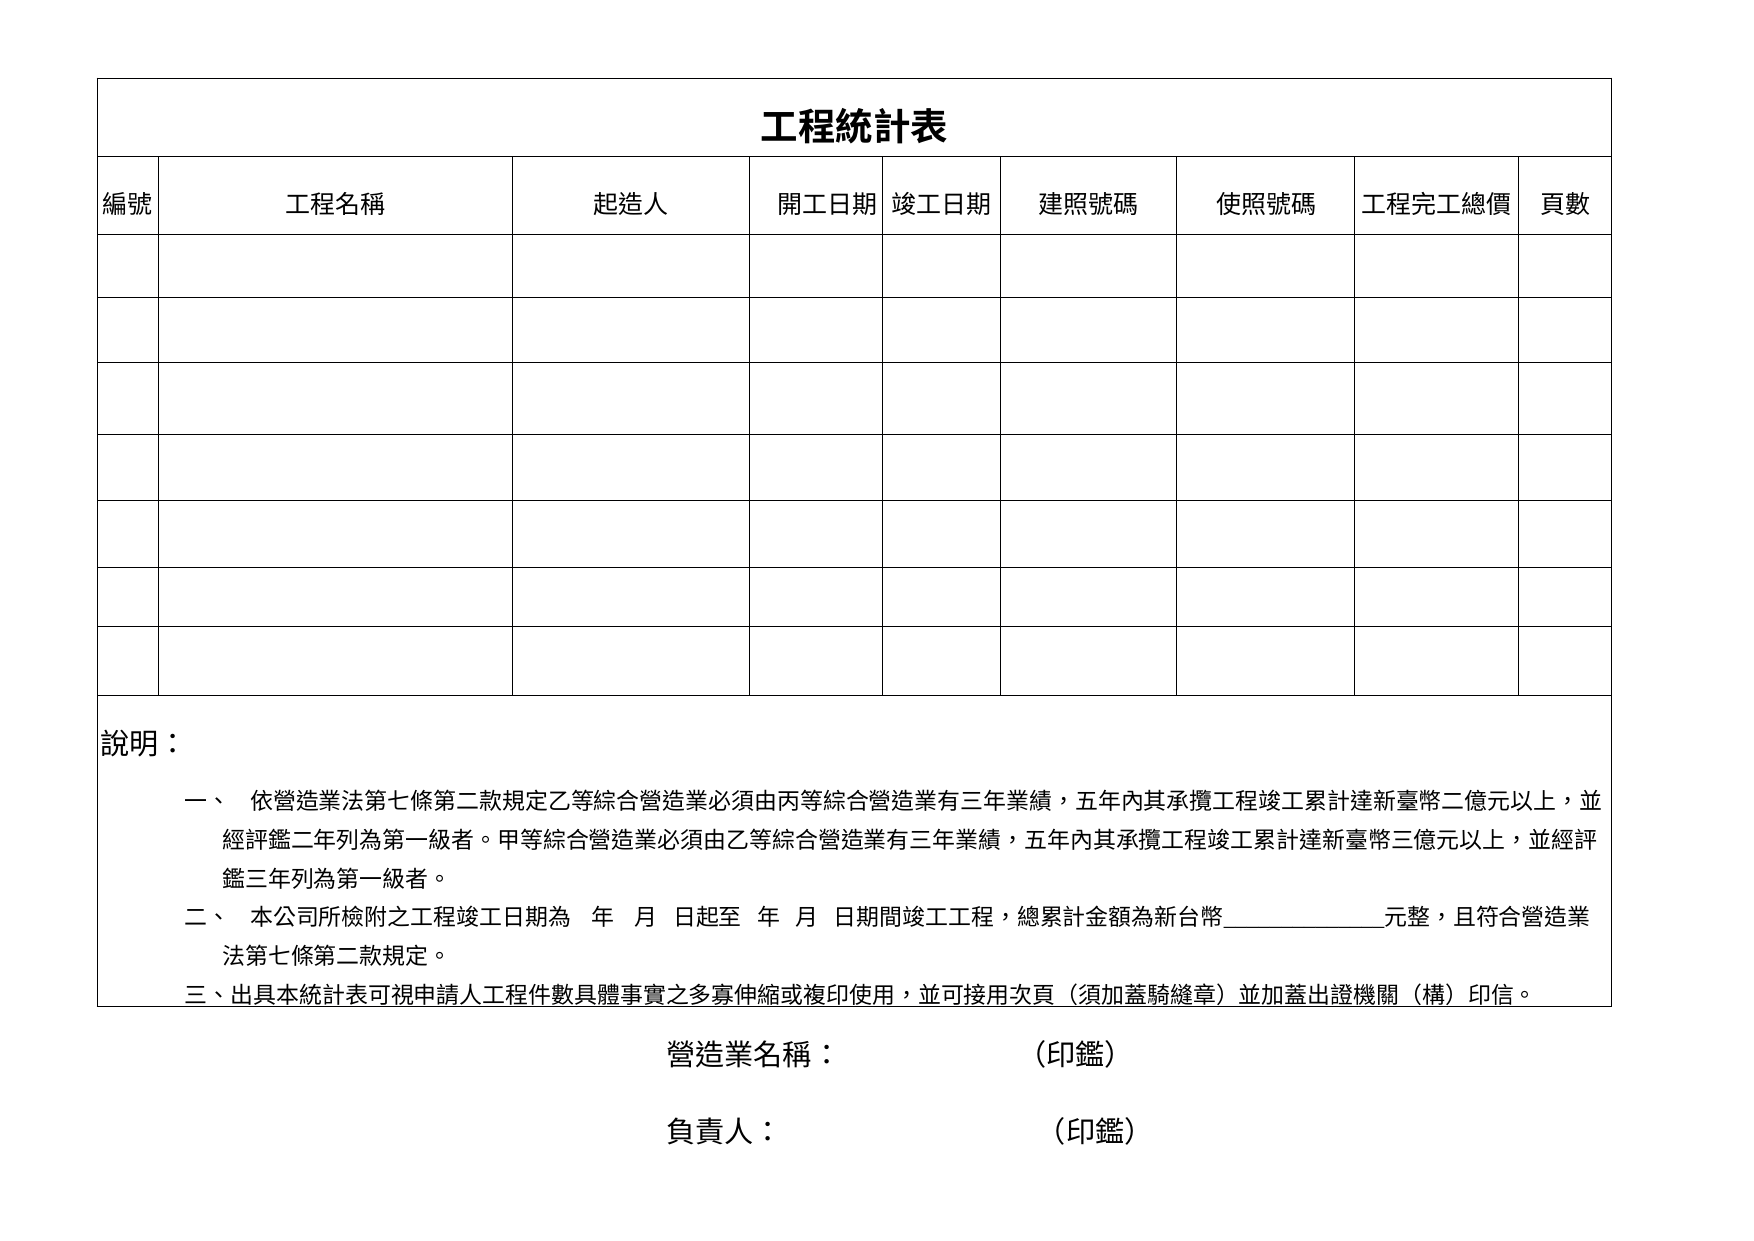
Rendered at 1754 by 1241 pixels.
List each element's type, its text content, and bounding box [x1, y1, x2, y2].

table_cell [750, 363, 882, 434]
table_cell [1519, 235, 1611, 297]
text 負責人： （印鑑） [83, 1084, 1671, 1162]
table_cell [98, 627, 158, 695]
table_cell [513, 501, 749, 567]
table_cell 工程名稱 [159, 157, 512, 233]
table_cell [883, 501, 1000, 567]
table_cell [750, 298, 882, 362]
table_cell [1001, 501, 1176, 567]
table_cell 起造人 [513, 157, 749, 233]
table_cell 開工日期 [750, 157, 882, 233]
table_cell [1177, 435, 1354, 500]
table_cell [750, 235, 882, 297]
table_cell 建照號碼 [1001, 157, 1176, 233]
text 營造業名稱： （印鑑） [83, 1007, 1671, 1084]
table_cell 使照號碼 [1177, 157, 1354, 233]
table_cell [1519, 363, 1611, 434]
table_cell [159, 298, 512, 362]
table_header 工程統計表 [98, 79, 1611, 156]
table_cell [1355, 501, 1518, 567]
table_cell [159, 568, 512, 626]
table_cell [513, 435, 749, 500]
table_cell [1355, 298, 1518, 362]
table_cell [1355, 568, 1518, 626]
table_cell 工程完工總價 [1355, 157, 1518, 233]
table_cell [1177, 568, 1354, 626]
table_cell [513, 298, 749, 362]
table_cell [98, 298, 158, 362]
table_cell [513, 235, 749, 297]
table_cell [1001, 363, 1176, 434]
table_cell [1001, 627, 1176, 695]
table_cell [1001, 435, 1176, 500]
table_cell [750, 435, 882, 500]
table_cell [1177, 298, 1354, 362]
table_cell 頁數 [1519, 157, 1611, 233]
table_cell [513, 363, 749, 434]
table_cell [1519, 435, 1611, 500]
table_cell [159, 501, 512, 567]
table_cell [750, 501, 882, 567]
table_cell [1355, 363, 1518, 434]
table_cell [1177, 627, 1354, 695]
table_cell [513, 568, 749, 626]
table_cell [159, 363, 512, 434]
table_cell [98, 568, 158, 626]
table_cell [98, 435, 158, 500]
table_cell [1355, 235, 1518, 297]
table_cell [513, 627, 749, 695]
table_cell [1001, 235, 1176, 297]
table_cell [1355, 435, 1518, 500]
table_cell [750, 627, 882, 695]
table_cell [98, 501, 158, 567]
table_cell [1519, 627, 1611, 695]
table_cell [1177, 501, 1354, 567]
table_cell [883, 363, 1000, 434]
table_cell [1001, 568, 1176, 626]
table_cell [1519, 298, 1611, 362]
table_cell [883, 627, 1000, 695]
table_cell [1519, 568, 1611, 626]
table_cell [1001, 298, 1176, 362]
table_cell [1519, 501, 1611, 567]
table_cell [750, 568, 882, 626]
table_cell [159, 435, 512, 500]
table_cell [883, 235, 1000, 297]
table_cell 竣工日期 [883, 157, 1000, 233]
table_cell [883, 568, 1000, 626]
table_cell 說明： 依營造業法第七條第二款規定乙等綜合營造業必須由丙等綜合營造業有三年業績，五年內其承攬工程竣工累計達新臺幣二億元以上，並經評鑑二年列為第一級者。甲等綜合營造業必須由乙等綜合營造業有三年業績，五年內其承攬工程竣工累計達新臺幣三億元以上，並經評鑑三年列為第一級者。 本公司所檢附之工程竣工日期為 年 月 日起至 年 月 日期間竣工工程，總累計金額為新台幣______________元整，且符合營造業法第七條第二款規定。 三、出具本統計表可視申請人工程件數具體事實之多寡伸縮或複印使用，並可接用次頁（須加蓋騎縫章）並加蓋出證機關（構）印信。 [98, 696, 1611, 1006]
table_cell 編號 [98, 157, 158, 233]
table_cell [883, 435, 1000, 500]
table_cell [1177, 363, 1354, 434]
table_cell [98, 363, 158, 434]
table_cell [1355, 627, 1518, 695]
table_cell [159, 235, 512, 297]
table_cell [883, 298, 1000, 362]
table_cell [1177, 235, 1354, 297]
table_cell [98, 235, 158, 297]
table_cell [159, 627, 512, 695]
